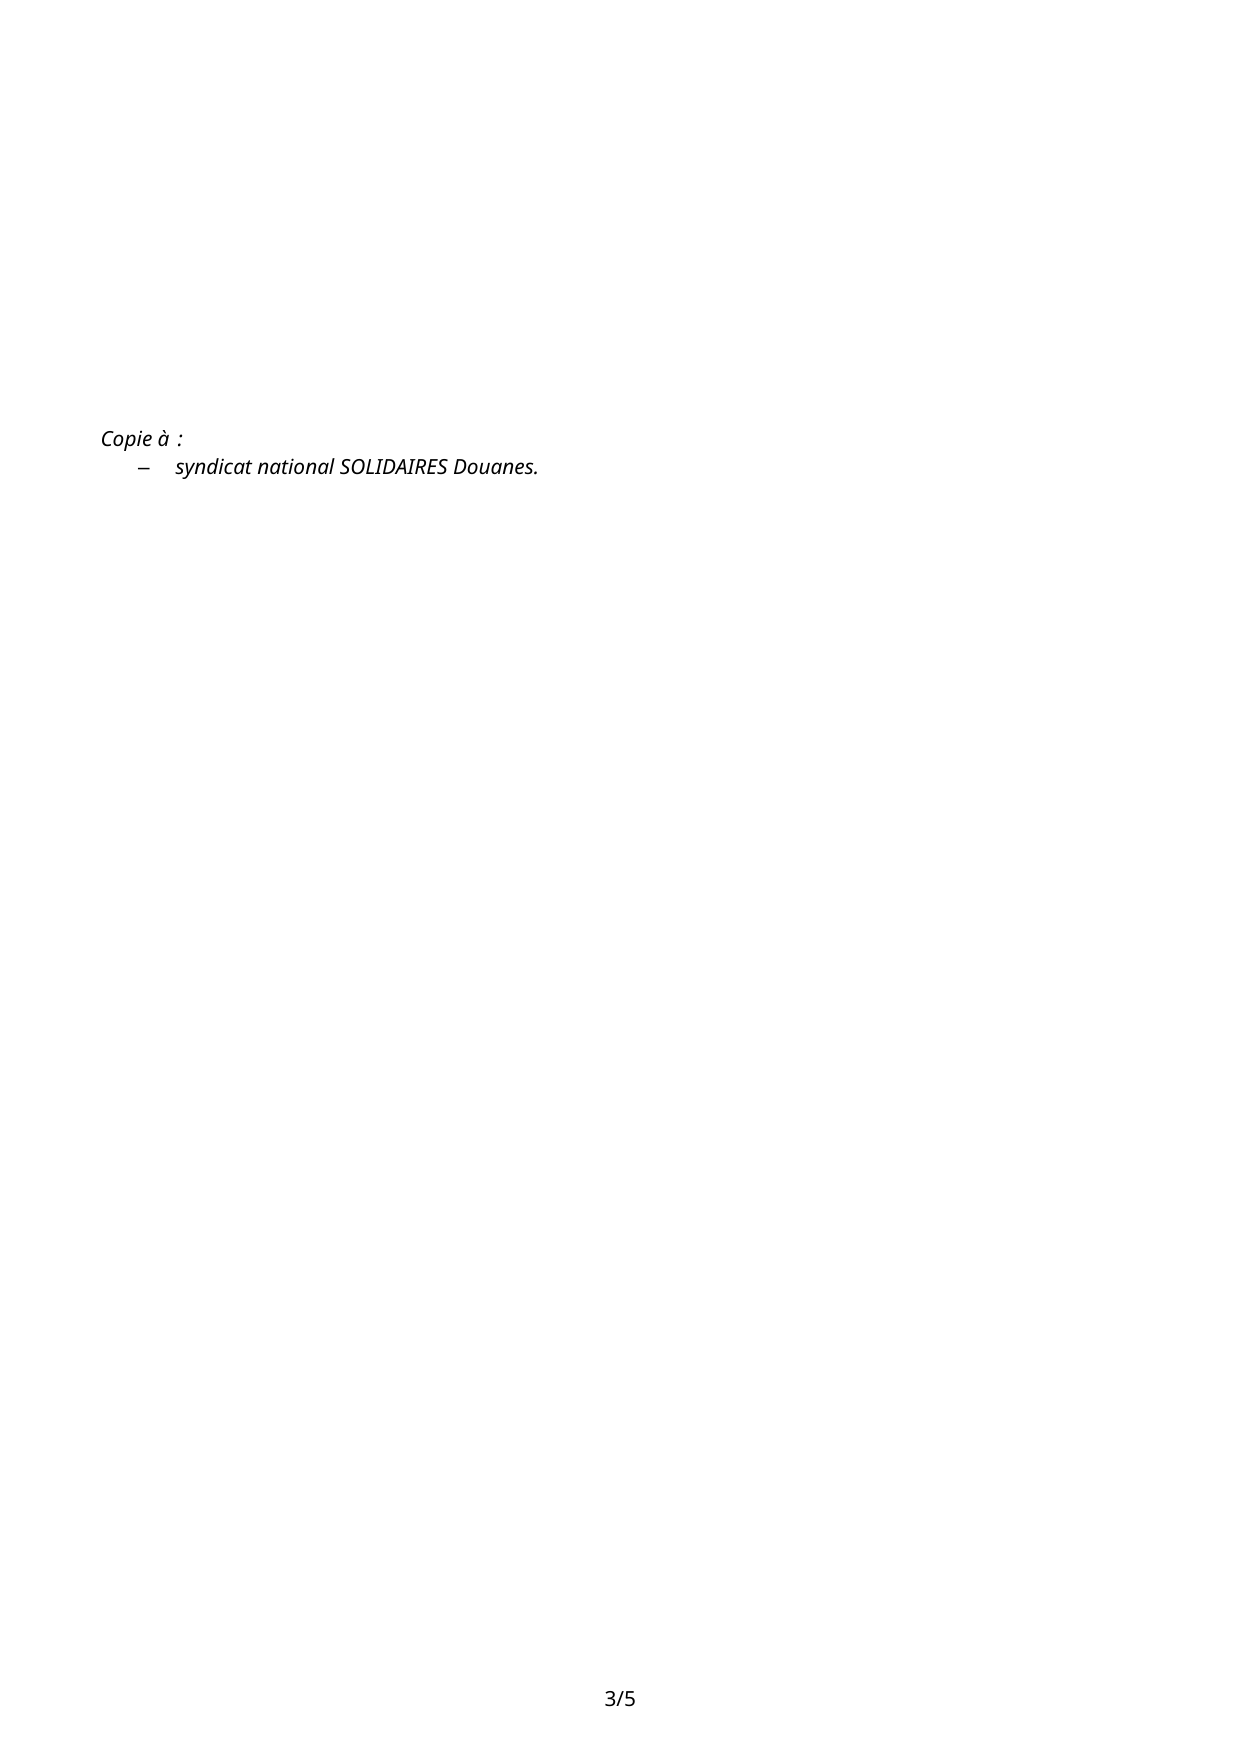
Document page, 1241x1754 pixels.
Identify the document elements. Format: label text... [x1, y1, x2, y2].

list syndicat national SOLIDAIRES Douanes. [138, 452, 1140, 481]
text Copie à : [100, 424, 1140, 452]
